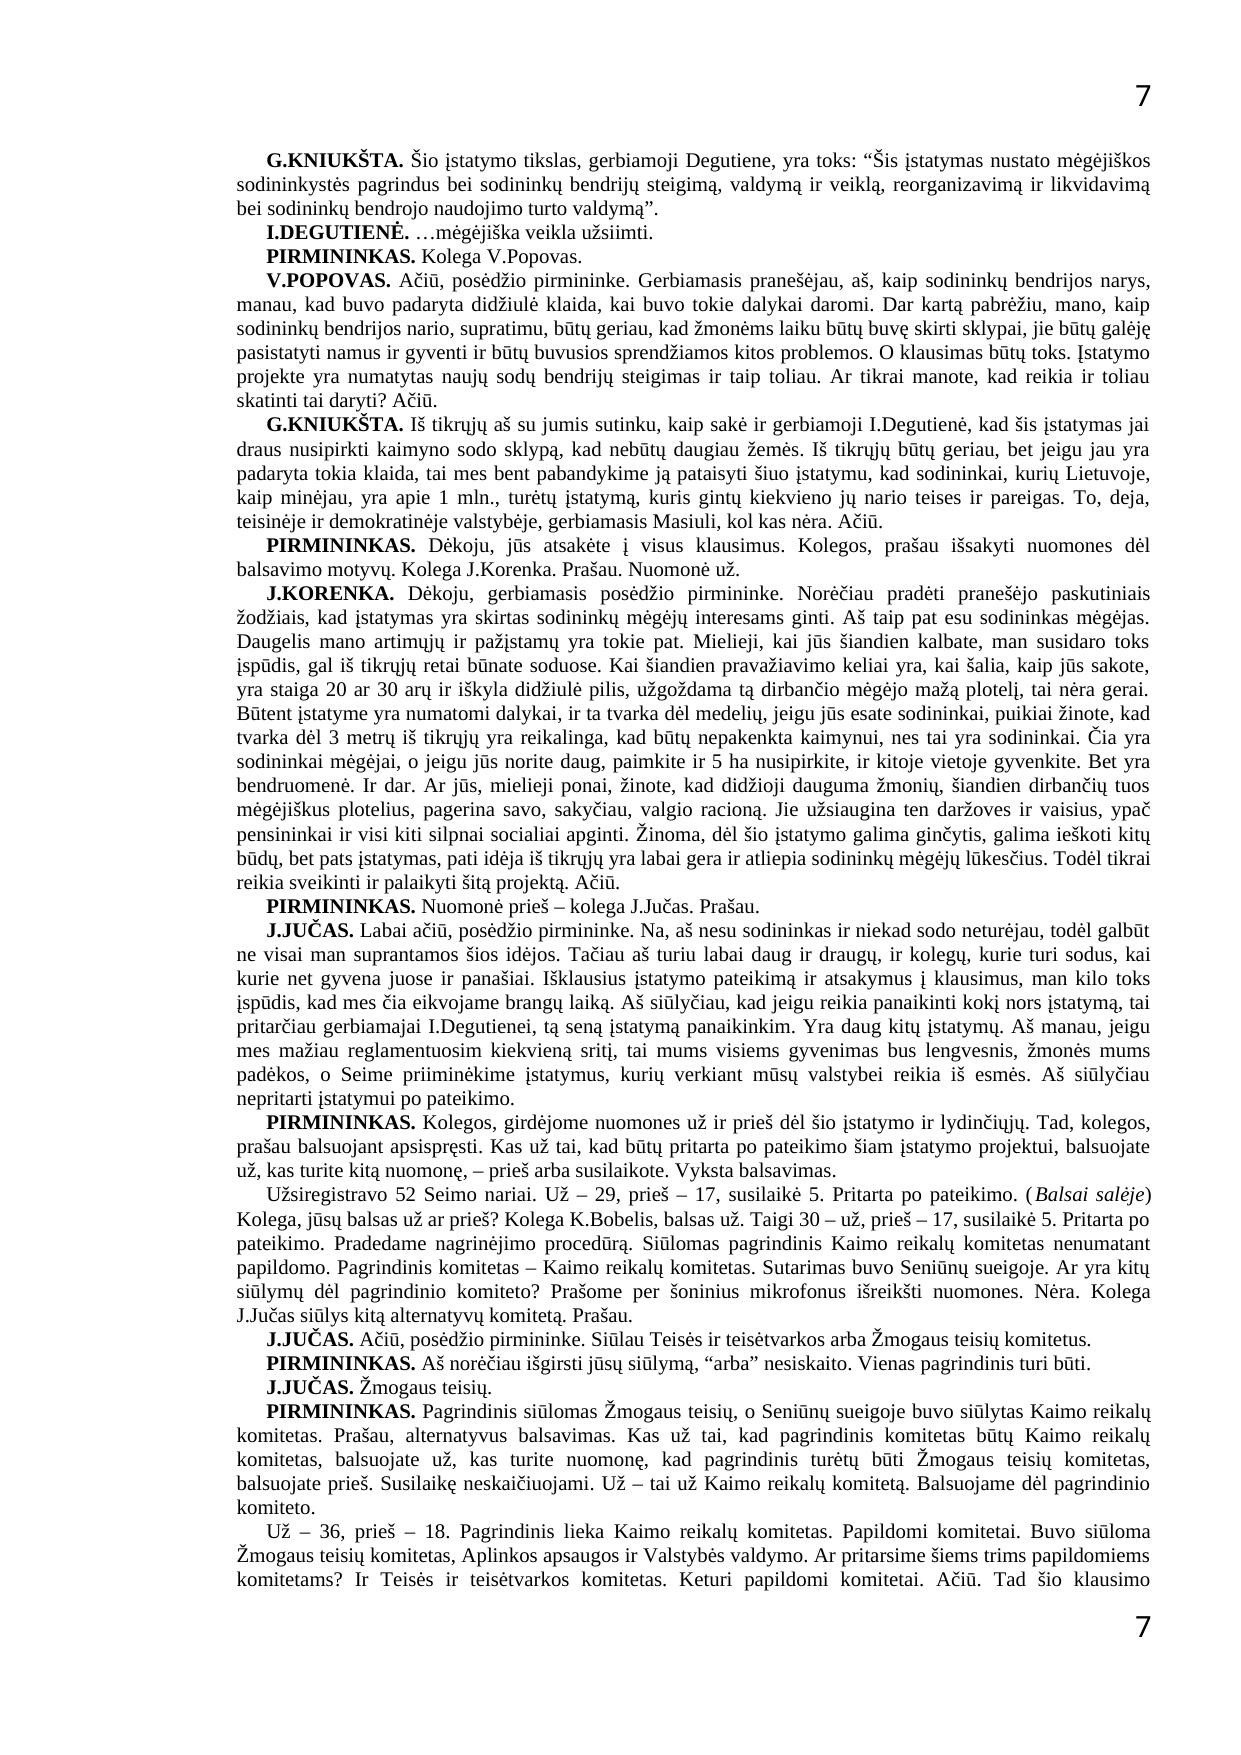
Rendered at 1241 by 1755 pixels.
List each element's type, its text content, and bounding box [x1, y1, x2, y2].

text J.JUČAS. Ačiū, posėdžio pirmininke. Siūlau Teisės ir teisėtvarkos arba Žmogaus teisių komitetus. [236, 1327, 1152, 1351]
text PIRMININKAS. Kolega V.Popovas. [236, 244, 1152, 268]
text PIRMININKAS. Pagrindinis siūlomas Žmogaus teisių, o Seniūnų sueigoje buvo siūlytas Kaimo reikalų komitetas. Prašau, alternatyvus balsavimas. Kas už tai, kad pagrindinis komitetas būtų Kaimo reikalų komitetas, balsuojate už, kas turite nuomonę, kad pagrindinis turėtų būti Žmogaus teisių komitetas, balsuojate prieš. Susilaikę neskaičiuojami. Už – tai už Kaimo reikalų komitetą. Balsuojame dėl pagrindinio komiteto. [236, 1399, 1152, 1519]
text PIRMININKAS. Nuomonė prieš – kolega J.Jučas. Prašau. [236, 894, 1152, 918]
text J.KORENKA. Dėkoju, gerbiamasis posėdžio pirmininke. Norėčiau pradėti pranešėjo paskutiniais žodžiais, kad įstatymas yra skirtas sodininkų mėgėjų interesams ginti. Aš taip pat esu sodininkas mėgėjas. Daugelis mano artimųjų ir pažįstamų yra tokie pat. Mielieji, kai jūs šiandien kalbate, man susidaro toks įspūdis, gal iš tikrųjų retai būnate soduose. Kai šiandien pravažiavimo keliai yra, kai šalia, kaip jūs sakote, yra staiga 20 ar 30 arų ir iškyla didžiulė pilis, užgoždama tą dirbančio mėgėjo mažą plotelį, tai nėra gerai. Būtent įstatyme yra numatomi dalykai, ir ta tvarka dėl medelių, jeigu jūs esate sodininkai, puikiai žinote, kad tvarka dėl 3 metrų iš tikrųjų yra reikalinga, kad būtų nepakenkta kaimynui, nes tai yra sodininkai. Čia yra sodininkai mėgėjai, o jeigu jūs norite daug, paimkite ir 5 ha nusipirkite, ir kitoje vietoje gyvenkite. Bet yra bendruomenė. Ir dar. Ar jūs, mielieji ponai, žinote, kad didžioji dauguma žmonių, šiandien dirbančių tuos mėgėjiškus plotelius, pagerina savo, sakyčiau, valgio racioną. Jie užsiaugina ten daržoves ir vaisius, ypač pensininkai ir visi kiti silpnai socialiai apginti. Žinoma, dėl šio įstatymo galima ginčytis, galima ieškoti kitų būdų, bet pats įstatymas, pati idėja iš tikrųjų yra labai gera ir atliepia sodininkų mėgėjų lūkesčius. Todėl tikrai reikia sveikinti ir palaikyti šitą projektą. Ačiū. [236, 581, 1152, 894]
text Už – 36, prieš – 18. Pagrindinis lieka Kaimo reikalų komitetas. Papildomi komitetai. Buvo siūloma Žmogaus teisių komitetas, Aplinkos apsaugos ir Valstybės valdymo. Ar pritarsime šiems trims papildomiems komitetams? Ir Teisės ir teisėtvarkos komitetas. Keturi papildomi komitetai. Ačiū. Tad šio klausimo [236, 1519, 1152, 1591]
text J.JUČAS. Žmogaus teisių. [236, 1375, 1152, 1399]
text G.KNIUKŠTA. Šio įstatymo tikslas, gerbiamoji Degutiene, yra toks: “Šis įstatymas nustato mėgėjiškos sodininkystės pagrindus bei sodininkų bendrijų steigimą, valdymą ir veiklą, reorganizavimą ir likvidavimą bei sodininkų bendrojo naudojimo turto valdymą”. [236, 148, 1152, 220]
text J.JUČAS. Labai ačiū, posėdžio pirmininke. Na, aš nesu sodininkas ir niekad sodo neturėjau, todėl galbūt ne visai man suprantamos šios idėjos. Tačiau aš turiu labai daug ir draugų, ir kolegų, kurie turi sodus, kai kurie net gyvena juose ir panašiai. Išklausius įstatymo pateikimą ir atsakymus į klausimus, man kilo toks įspūdis, kad mes čia eikvojame brangų laiką. Aš siūlyčiau, kad jeigu reikia panaikinti kokį nors įstatymą, tai pritarčiau gerbiamajai I.Degutienei, tą seną įstatymą panaikinkim. Yra daug kitų įstatymų. Aš manau, jeigu mes mažiau reglamentuosim kiekvieną sritį, tai mums visiems gyvenimas bus lengvesnis, žmonės mums padėkos, o Seime priiminėkime įstatymus, kurių verkiant mūsų valstybei reikia iš esmės. Aš siūlyčiau nepritarti įstatymui po pateikimo. [236, 918, 1152, 1110]
text V.POPOVAS. Ačiū, posėdžio pirmininke. Gerbiamasis pranešėjau, aš, kaip sodininkų bendrijos narys, manau, kad buvo padaryta didžiulė klaida, kai buvo tokie dalykai daromi. Dar kartą pabrėžiu, mano, kaip sodininkų bendrijos nario, supratimu, būtų geriau, kad žmonėms laiku būtų buvę skirti sklypai, jie būtų galėję pasistatyti namus ir gyventi ir būtų buvusios sprendžiamos kitos problemos. O klausimas būtų toks. Įstatymo projekte yra numatytas naujų sodų bendrijų steigimas ir taip toliau. Ar tikrai manote, kad reikia ir toliau skatinti tai daryti? Ačiū. [236, 268, 1152, 412]
text Užsiregistravo 52 Seimo nariai. Už – 29, prieš – 17, susilaikė 5. Pritarta po pateikimo. (Balsai salėje) Kolega, jūsų balsas už ar prieš? Kolega K.Bobelis, balsas už. Taigi 30 – už, prieš – 17, susilaikė 5. Pritarta po pateikimo. Pradedame nagrinėjimo procedūrą. Siūlomas pagrindinis Kaimo reikalų komitetas nenumatant papildomo. Pagrindinis komitetas – Kaimo reikalų komitetas. Sutarimas buvo Seniūnų sueigoje. Ar yra kitų siūlymų dėl pagrindinio komiteto? Prašome per šoninius mikrofonus išreikšti nuomones. Nėra. Kolega J.Jučas siūlys kitą alternatyvų komitetą. Prašau. [236, 1182, 1152, 1327]
text PIRMININKAS. Aš norėčiau išgirsti jūsų siūlymą, “arba” nesiskaito. Vienas pagrindinis turi būti. [236, 1351, 1152, 1375]
text PIRMININKAS. Kolegos, girdėjome nuomones už ir prieš dėl šio įstatymo ir lydinčiųjų. Tad, kolegos, prašau balsuojant apsispręsti. Kas už tai, kad būtų pritarta po pateikimo šiam įstatymo projektui, balsuojate už, kas turite kitą nuomonę, – prieš arba susilaikote. Vyksta balsavimas. [236, 1110, 1152, 1182]
text G.KNIUKŠTA. Iš tikrųjų aš su jumis sutinku, kaip sakė ir gerbiamoji I.Degutienė, kad šis įstatymas jai draus nusipirkti kaimyno sodo sklypą, kad nebūtų daugiau žemės. Iš tikrųjų būtų geriau, bet jeigu jau yra padaryta tokia klaida, tai mes bent pabandykime ją pataisyti šiuo įstatymu, kad sodininkai, kurių Lietuvoje, kaip minėjau, yra apie 1 mln., turėtų įstatymą, kuris gintų kiekvieno jų nario teises ir pareigas. To, deja, teisinėje ir demokratinėje valstybėje, gerbiamasis Masiuli, kol kas nėra. Ačiū. [236, 412, 1152, 533]
text I.DEGUTIENĖ. …mėgėjiška veikla užsiimti. [236, 220, 1152, 244]
text PIRMININKAS. Dėkoju, jūs atsakėte į visus klausimus. Kolegos, prašau išsakyti nuomones dėl balsavimo motyvų. Kolega J.Korenka. Prašau. Nuomonė už. [236, 533, 1152, 581]
